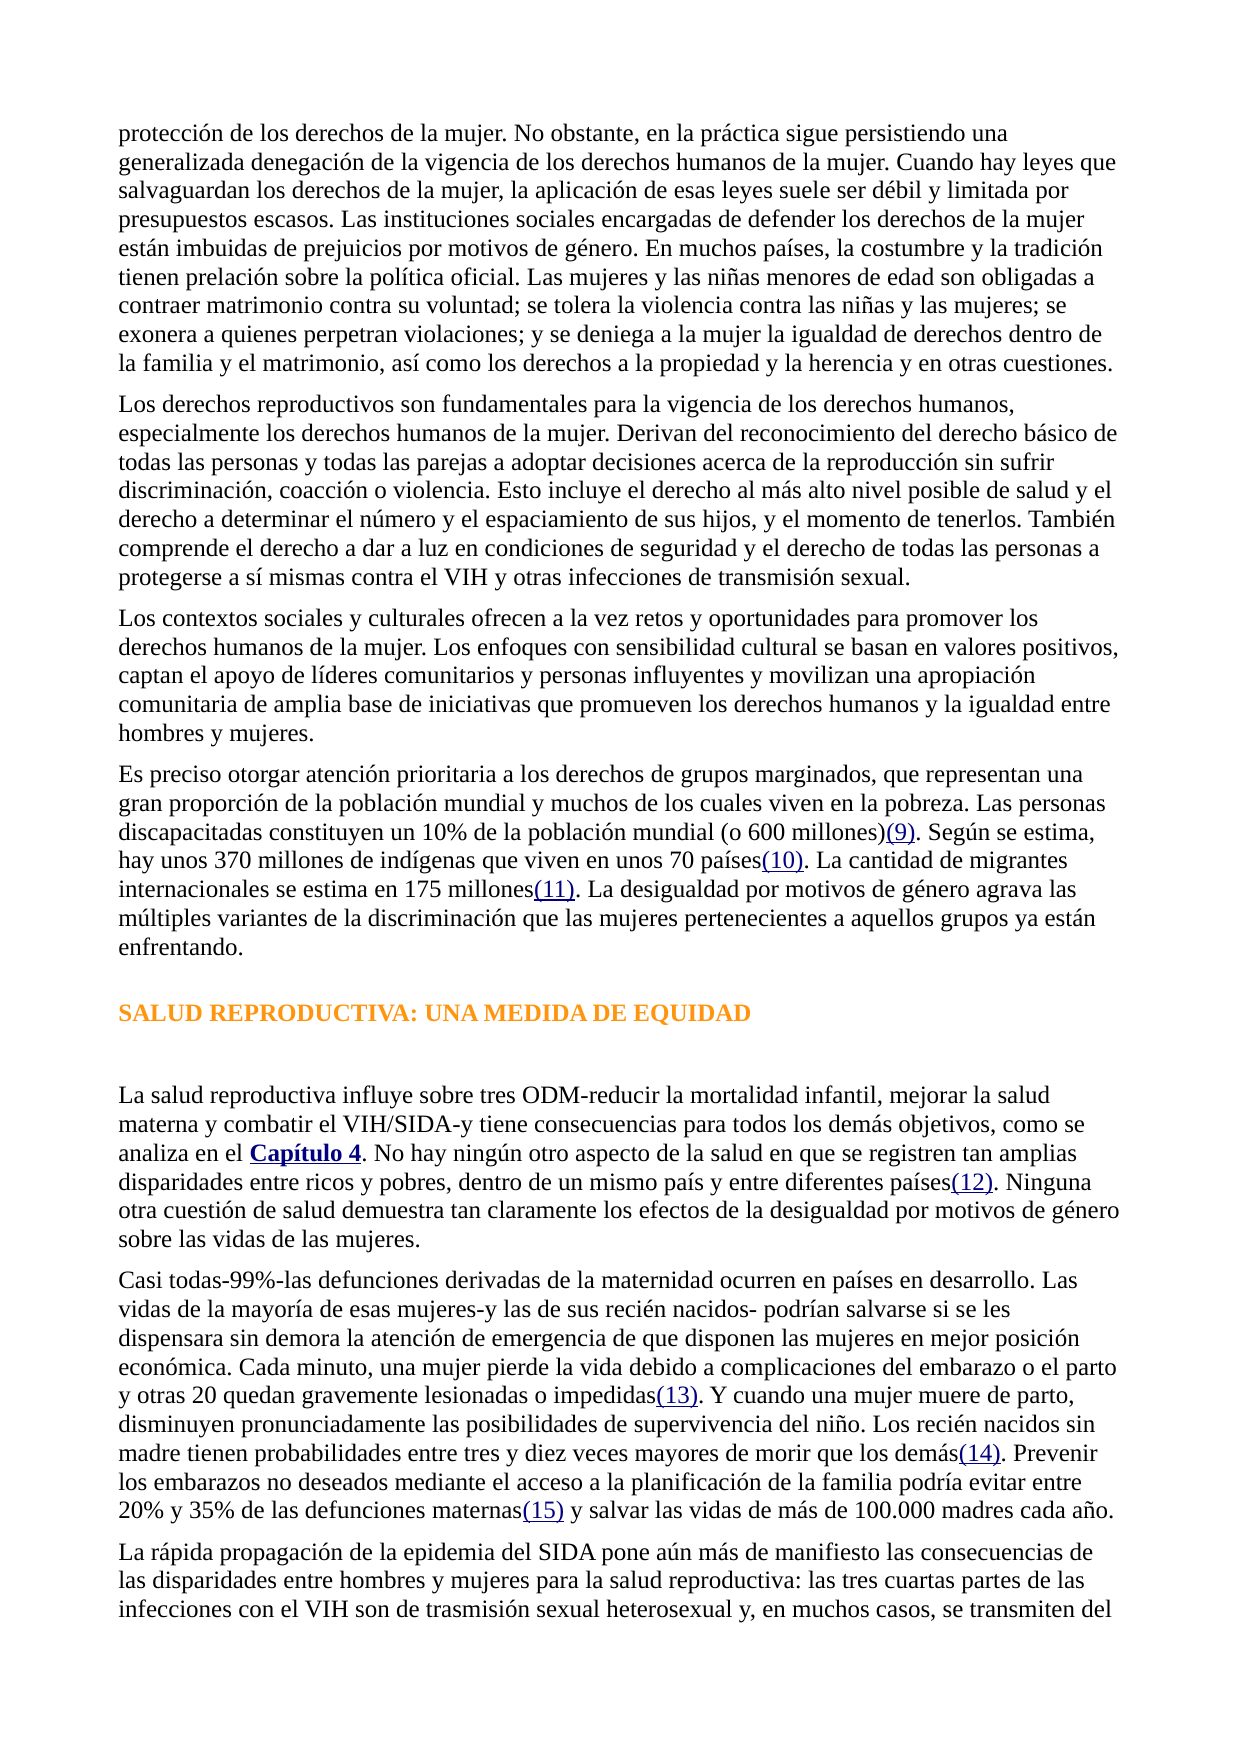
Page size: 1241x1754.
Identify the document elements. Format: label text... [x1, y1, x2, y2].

text Los derechos reproductivos son fundamentales para la vigencia de los derechos humanos, especialmente los derechos humanos de la mujer. Derivan del reconocimiento del derecho básico de todas las personas y todas las parejas a adoptar decisiones acerca de la reproducción sin sufrir discriminación, coacción o violencia. Esto incluye el derecho al más alto nivel posible de salud y el derecho a determinar el número y el espaciamiento de sus hijos, y el momento de tenerlos. También comprende el derecho a dar a luz en condiciones de seguridad y el derecho de todas las personas a protegerse a sí mismas contra el VIH y otras infecciones de transmisión sexual. [118, 389, 1122, 591]
text Los contextos sociales y culturales ofrecen a la vez retos y oportunidades para promover los derechos humanos de la mujer. Los enfoques con sensibilidad cultural se basan en valores positivos, captan el apoyo de líderes comunitarios y personas influyentes y movilizan una apropiación comunitaria de amplia base de iniciativas que promueven los derechos humanos y la igualdad entre hombres y mujeres. [118, 603, 1122, 747]
text Casi todas-99%-las defunciones derivadas de la maternidad ocurren en países en desarrollo. Las vidas de la mayoría de esas mujeres-y las de sus recién nacidos- podrían salvarse si se les dispensara sin demora la atención de emergencia de que disponen las mujeres en mejor posición económica. Cada minuto, una mujer pierde la vida debido a complicaciones del embarazo o el parto y otras 20 quedan gravemente lesionadas o impedidas(13). Y cuando una mujer muere de parto, disminuyen pronunciadamente las posibilidades de supervivencia del niño. Los recién nacidos sin madre tienen probabilidades entre tres y diez veces mayores de morir que los demás(14). Prevenir los embarazos no deseados mediante el acceso a la planificación de la familia podría evitar entre 20% y 35% de las defunciones maternas(15) y salvar las vidas de más de 100.000 madres cada año. [118, 1266, 1122, 1524]
text protección de los derechos de la mujer. No obstante, en la práctica sigue persistiendo una generalizada denegación de la vigencia de los derechos humanos de la mujer. Cuando hay leyes que salvaguardan los derechos de la mujer, la aplicación de esas leyes suele ser débil y limitada por presupuestos escasos. Las instituciones sociales encargadas de defender los derechos de la mujer están imbuidas de prejuicios por motivos de género. En muchos países, la costumbre y la tradición tienen prelación sobre la política oficial. Las mujeres y las niñas menores de edad son obligadas a contraer matrimonio contra su voluntad; se tolera la violencia contra las niñas y las mujeres; se exonera a quienes perpetran violaciones; y se deniega a la mujer la igualdad de derechos dentro de la familia y el matrimonio, así como los derechos a la propiedad y la herencia y en otras cuestiones. [118, 118, 1122, 377]
subtitle SALUD REPRODUCTIVA: UNA MEDIDA DE EQUIDAD [118, 998, 1122, 1027]
text Es preciso otorgar atención prioritaria a los derechos de grupos marginados, que representan una gran proporción de la población mundial y muchos de los cuales viven en la pobreza. Las personas discapacitadas constituyen un 10% de la población mundial (o 600 millones)(9). Según se estima, hay unos 370 millones de indígenas que viven en unos 70 países(10). La cantidad de migrantes internacionales se estima en 175 millones(11). La desigualdad por motivos de género agrava las múltiples variantes de la discriminación que las mujeres pertenecientes a aquellos grupos ya están enfrentando. [118, 759, 1122, 961]
text La salud reproductiva influye sobre tres ODM-reducir la mortalidad infantil, mejorar la salud materna y combatir el VIH/SIDA-y tiene consecuencias para todos los demás objetivos, como se analiza en el Capítulo 4. No hay ningún otro aspecto de la salud en que se registren tan amplias disparidades entre ricos y pobres, dentro de un mismo país y entre diferentes países(12). Ninguna otra cuestión de salud demuestra tan claramente los efectos de la desigualdad por motivos de género sobre las vidas de las mujeres. [118, 1081, 1122, 1253]
text La rápida propagación de la epidemia del SIDA pone aún más de manifiesto las consecuencias de las disparidades entre hombres y mujeres para la salud reproductiva: las tres cuartas partes de las infecciones con el VIH son de trasmisión sexual heterosexual y, en muchos casos, se transmiten del [118, 1537, 1122, 1623]
